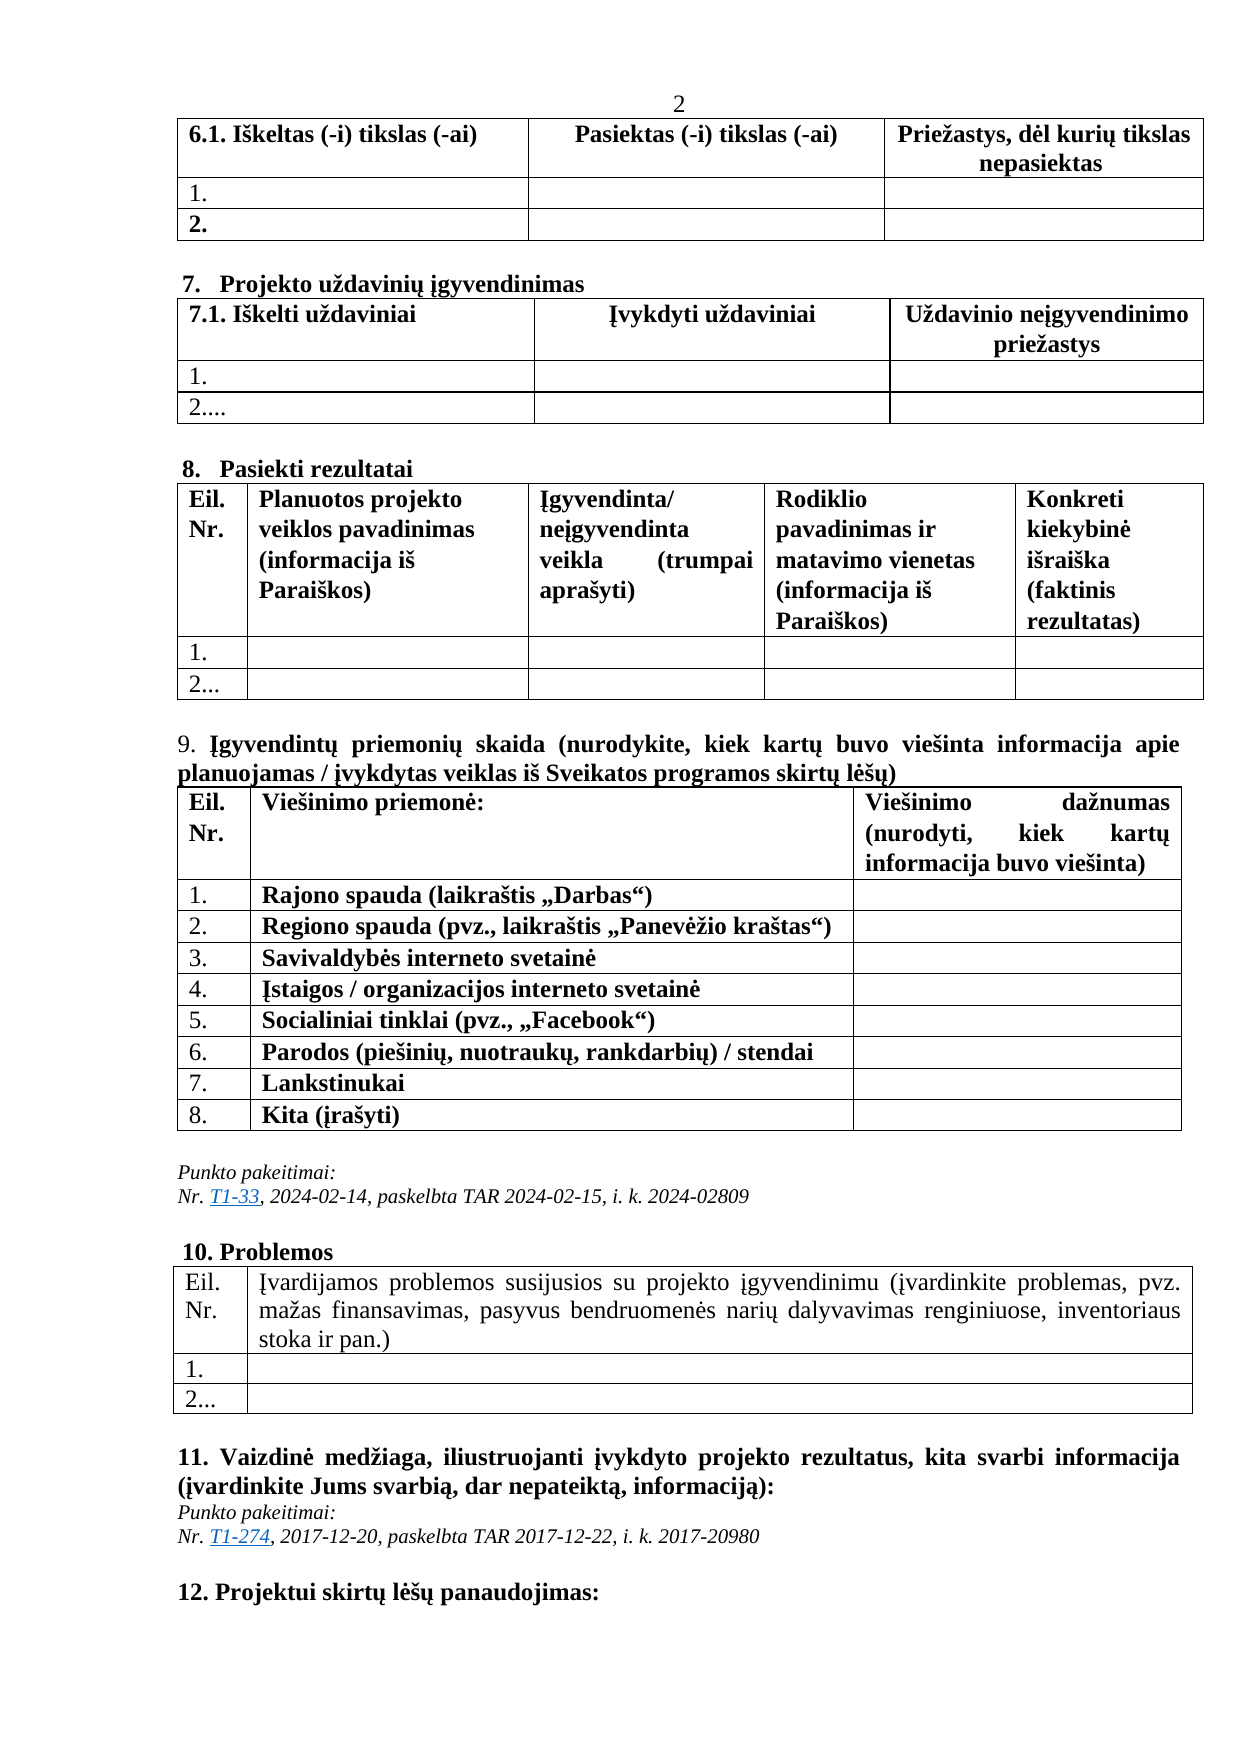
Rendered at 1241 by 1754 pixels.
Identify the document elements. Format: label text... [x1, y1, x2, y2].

table_cell [248, 1354, 1192, 1383]
table_cell Lankstinukai [251, 1069, 853, 1099]
text Punkto pakeitimai: [177, 1160, 1181, 1184]
table_cell 7. [178, 1069, 250, 1099]
table_cell 1. [178, 178, 528, 208]
table_cell [854, 1100, 1181, 1130]
table_cell Rajono spauda (laikraštis „Darbas“) [251, 880, 853, 910]
table_header Įgyvendinta/neįgyvendinta veikla (trumpai aprašyti) [529, 484, 764, 636]
table_cell 5. [178, 1006, 250, 1036]
text Nr. T1-274, 2017-12-20, paskelbta TAR 2017-12-22, i. k. 2017-20980 [177, 1524, 1181, 1548]
table_header Pasiektas (-i) tikslas (-ai) [529, 119, 884, 177]
text 7. Projekto uždavinių įgyvendinimas [182, 269, 1181, 298]
table_cell [765, 637, 1015, 668]
table_cell [1016, 669, 1203, 699]
table_cell Parodos (piešinių, nuotraukų, rankdarbių) / stendai [251, 1037, 853, 1067]
table_cell [248, 669, 528, 699]
table_cell [854, 1006, 1181, 1036]
table_header Priežastys, dėl kurių tikslas nepasiektas [885, 119, 1203, 177]
text 10. Problemos [182, 1237, 1181, 1266]
table_cell [891, 393, 1203, 423]
table_cell 8. [178, 1100, 250, 1130]
text 11. Vaizdinė medžiaga, iliustruojanti įvykdyto projekto rezultatus, kita svarbi informacija (įvardinkite Jums svarbią, dar nepateiktą, informaciją): [177, 1442, 1181, 1500]
table_cell [885, 209, 1203, 239]
table_cell 1. [178, 637, 247, 668]
table_cell 2.... [178, 393, 534, 423]
table_header Uždavinio neįgyvendinimo priežastys [891, 299, 1203, 360]
text Nr. T1-33, 2024-02-14, paskelbta TAR 2024-02-15, i. k. 2024-02809 [177, 1184, 1181, 1208]
table_header Eil. Nr. [178, 788, 250, 879]
table_cell 2. [178, 911, 250, 942]
table_header 7.1. Iškelti uždaviniai [178, 299, 534, 360]
table_cell 6. [178, 1037, 250, 1067]
table_header Viešinimo dažnumas (nurodyti, kiek kartų informacija buvo viešinta) [854, 788, 1181, 879]
table_cell 2. [178, 209, 528, 239]
table_cell Regiono spauda (pvz., laikraštis „Panevėžio kraštas“) [251, 911, 853, 942]
table_cell 3. [178, 943, 250, 973]
table_cell [854, 943, 1181, 973]
table_cell Savivaldybės interneto svetainė [251, 943, 853, 973]
table_cell [529, 669, 764, 699]
table_cell 4. [178, 974, 250, 1004]
table_cell [529, 637, 764, 668]
text 12. Projektui skirtų lėšų panaudojimas: [177, 1577, 1181, 1606]
table_header Eil. Nr. [178, 484, 247, 636]
table_cell Įstaigos / organizacijos interneto svetainė [251, 974, 853, 1004]
table_cell [529, 178, 884, 208]
table_cell 1. [178, 880, 250, 910]
table_header Eil. Nr. [174, 1267, 247, 1353]
table_cell Kita (įrašyti) [251, 1100, 853, 1130]
table_header Konkreti kiekybinė išraiška (faktinis rezultatas) [1016, 484, 1203, 636]
table_cell [885, 178, 1203, 208]
table_header Planuotos projekto veiklos pavadinimas (informacija iš Paraiškos) [248, 484, 528, 636]
table_cell [535, 393, 889, 423]
text 9. Įgyvendintų priemonių skaida (nurodykite, kiek kartų buvo viešinta informacija apie planuojamas / įvykdytas veiklas iš Sveikatos programos skirtų lėšų) [177, 729, 1181, 786]
table_cell 1. [178, 361, 534, 391]
subtitle 8. Pasiekti rezultatai [182, 454, 1181, 483]
table_cell [854, 911, 1181, 942]
table_cell [854, 1037, 1181, 1067]
table_cell [854, 1069, 1181, 1099]
table_header 6.1. Iškeltas (-i) tikslas (-ai) [178, 119, 528, 177]
table_cell [891, 361, 1203, 391]
table_cell [535, 361, 889, 391]
table_header Viešinimo priemonė: [251, 788, 853, 879]
table_cell 2... [178, 669, 247, 699]
table_cell 1. [174, 1354, 247, 1383]
table_cell [1016, 637, 1203, 668]
table_header Rodiklio pavadinimas ir matavimo vienetas (informacija iš Paraiškos) [765, 484, 1015, 636]
table_cell [765, 669, 1015, 699]
table_cell Socialiniai tinklai (pvz., „Facebook“) [251, 1006, 853, 1036]
table_cell [248, 1384, 1192, 1413]
table_cell [854, 880, 1181, 910]
table_header Įvardijamos problemos susijusios su projekto įgyvendinimu (įvardinkite problemas, pvz. mažas finansavimas, pasyvus bendruomenės narių dalyvavimas renginiuose, inventoriaus stoka ir pan.) [248, 1267, 1192, 1353]
table_cell [529, 209, 884, 239]
table_cell [248, 637, 528, 668]
table_cell 2... [174, 1384, 247, 1413]
table_header Įvykdyti uždaviniai [535, 299, 889, 360]
table_cell [854, 974, 1181, 1004]
text Punkto pakeitimai: [177, 1500, 1181, 1524]
